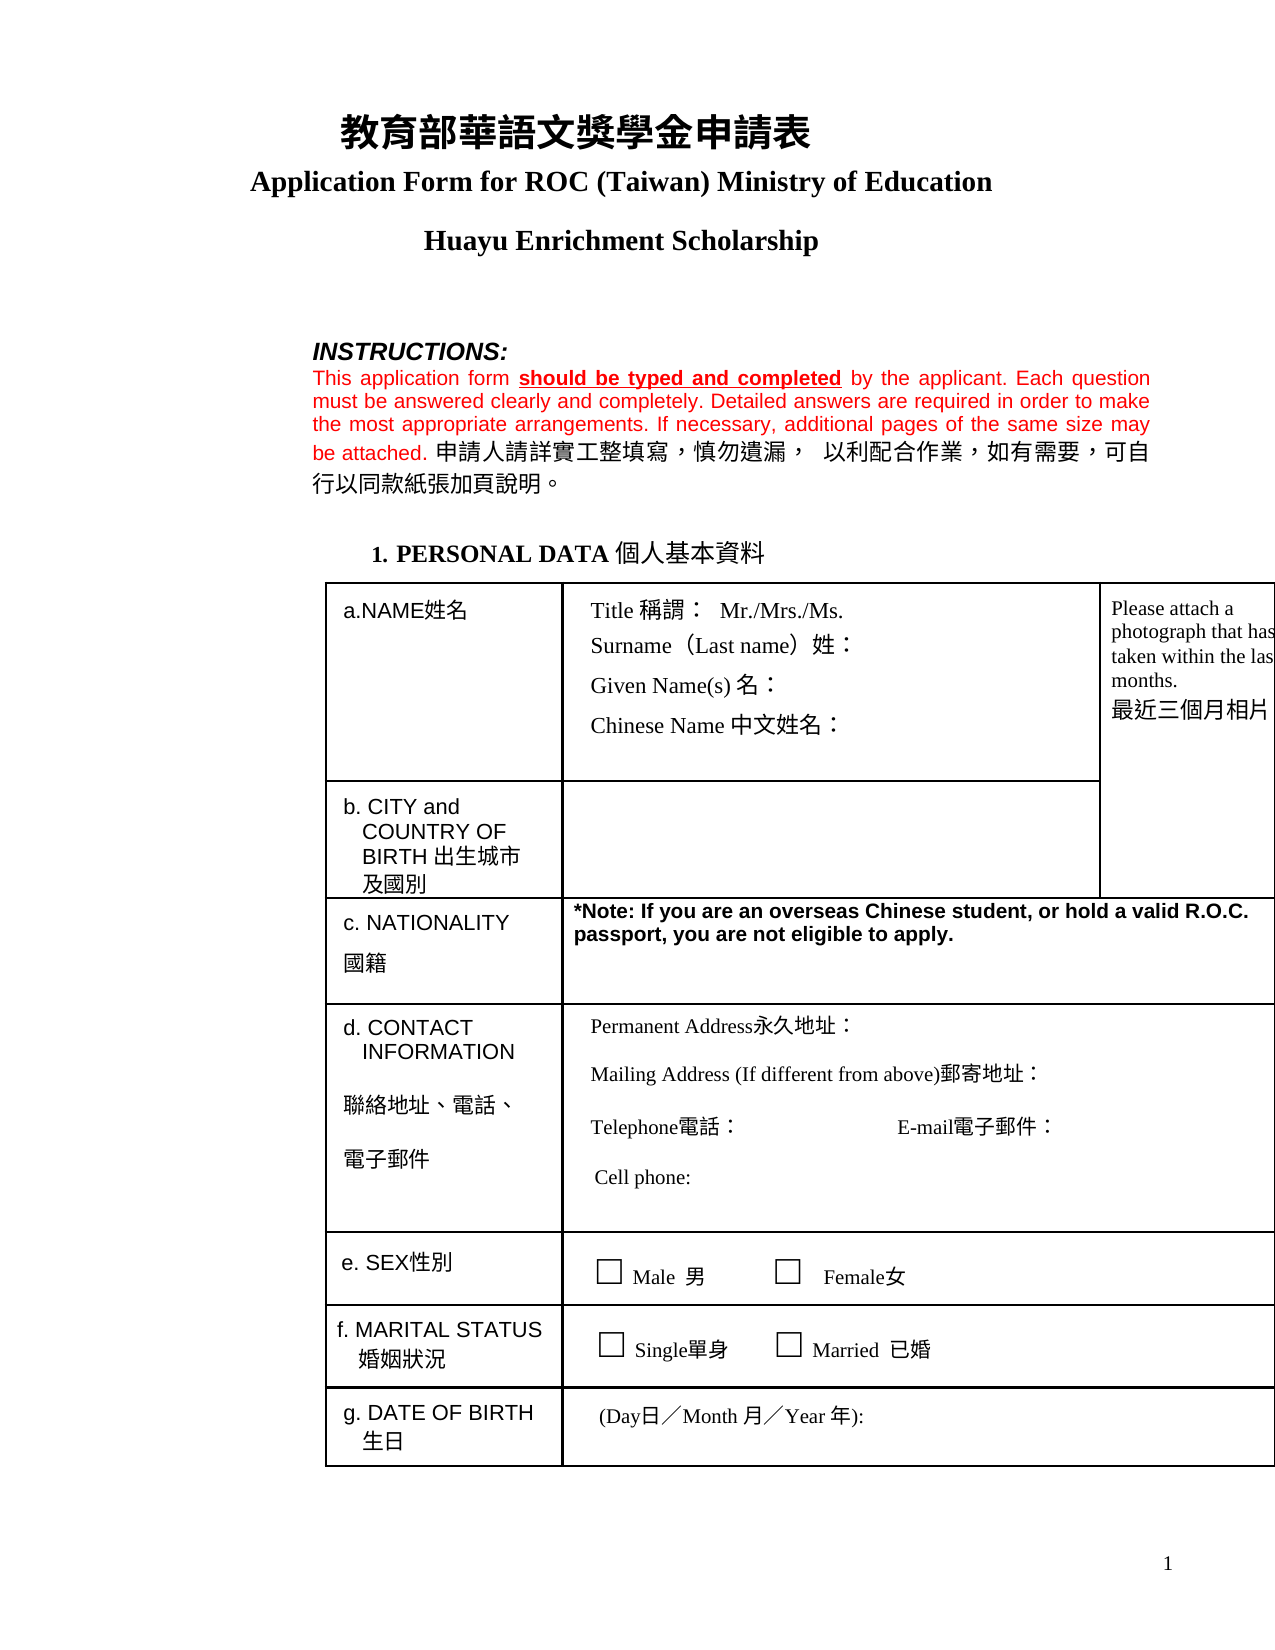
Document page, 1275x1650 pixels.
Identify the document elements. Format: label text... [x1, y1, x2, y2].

list PERSONAL DATA 個人基本資料 [371, 534, 1208, 570]
text Application Form for ROC (Taiwan) Ministry of Education Huayu Enrichment Scholarship [250, 164, 993, 257]
table_cell d. CONTACT [327, 1005, 561, 1040]
text INSTRUCTIONS: [312, 338, 1208, 366]
table_cell Given Name(s) 名： [564, 660, 1099, 700]
table_cell □ Single單身 □ Married 已婚 [564, 1306, 1274, 1386]
table_cell □ Male 男 □ Female女 [564, 1233, 1274, 1304]
table_cell g. DATE OF BIRTH 生日 [327, 1389, 561, 1465]
table_cell Cell phone: [564, 1142, 1274, 1231]
table_cell c. NATIONALITY 國籍 [327, 899, 561, 1002]
table_header Title 稱謂： Mr./Mrs./Ms. [564, 584, 1099, 624]
table_cell *Note: If you are an overseas Chinese student, or hold a valid R.O.C. passport, you are not eligible to apply. [564, 899, 1274, 1002]
table_header Please attach a photograph that has been taken within the last 3 months. 最近三個月相片 [1101, 584, 1274, 897]
text This application form should be typed and completed by the applicant. Each question must be answered clearly and completely. Detailed answers are required in order to make the most appropriate arrangements. If necessary, additional pages of the same size may be attached. 申請人請詳實工整填寫，慎勿遺漏， 以利配合作業，如有需要，可自行以同款紙張加頁說明。 [312, 367, 1151, 499]
table_cell 聯絡地址、電話、 [327, 1089, 561, 1142]
table_cell [327, 700, 561, 779]
table_cell (Day日／Month 月／Year 年): [564, 1389, 1274, 1465]
table_cell e. SEX性別 [327, 1233, 561, 1304]
text 教育部華語文獎學金申請表 [340, 103, 1208, 158]
table_cell Surname（Last name）姓： [564, 624, 1099, 660]
table_cell Mailing Address (If different from above)郵寄地址： [564, 1040, 1274, 1089]
table_cell f. MARITAL STATUS 婚姻狀況 [327, 1306, 561, 1386]
table_cell Permanent Address永久地址： [564, 1005, 1274, 1040]
table_cell [327, 624, 561, 660]
table_cell 及國別 [327, 870, 561, 897]
table_header a.NAME姓名 [327, 584, 561, 624]
table_cell b. CITY and COUNTRY OF BIRTH 出生城市 [327, 782, 561, 870]
table_cell [564, 782, 1099, 897]
table_cell Chinese Name 中文姓名： [564, 700, 1099, 779]
table_cell Telephone電話： E-mail電子郵件： [564, 1089, 1274, 1142]
table_cell INFORMATION [327, 1040, 561, 1089]
table_cell [327, 660, 561, 700]
table_cell 電子郵件 [327, 1142, 561, 1231]
